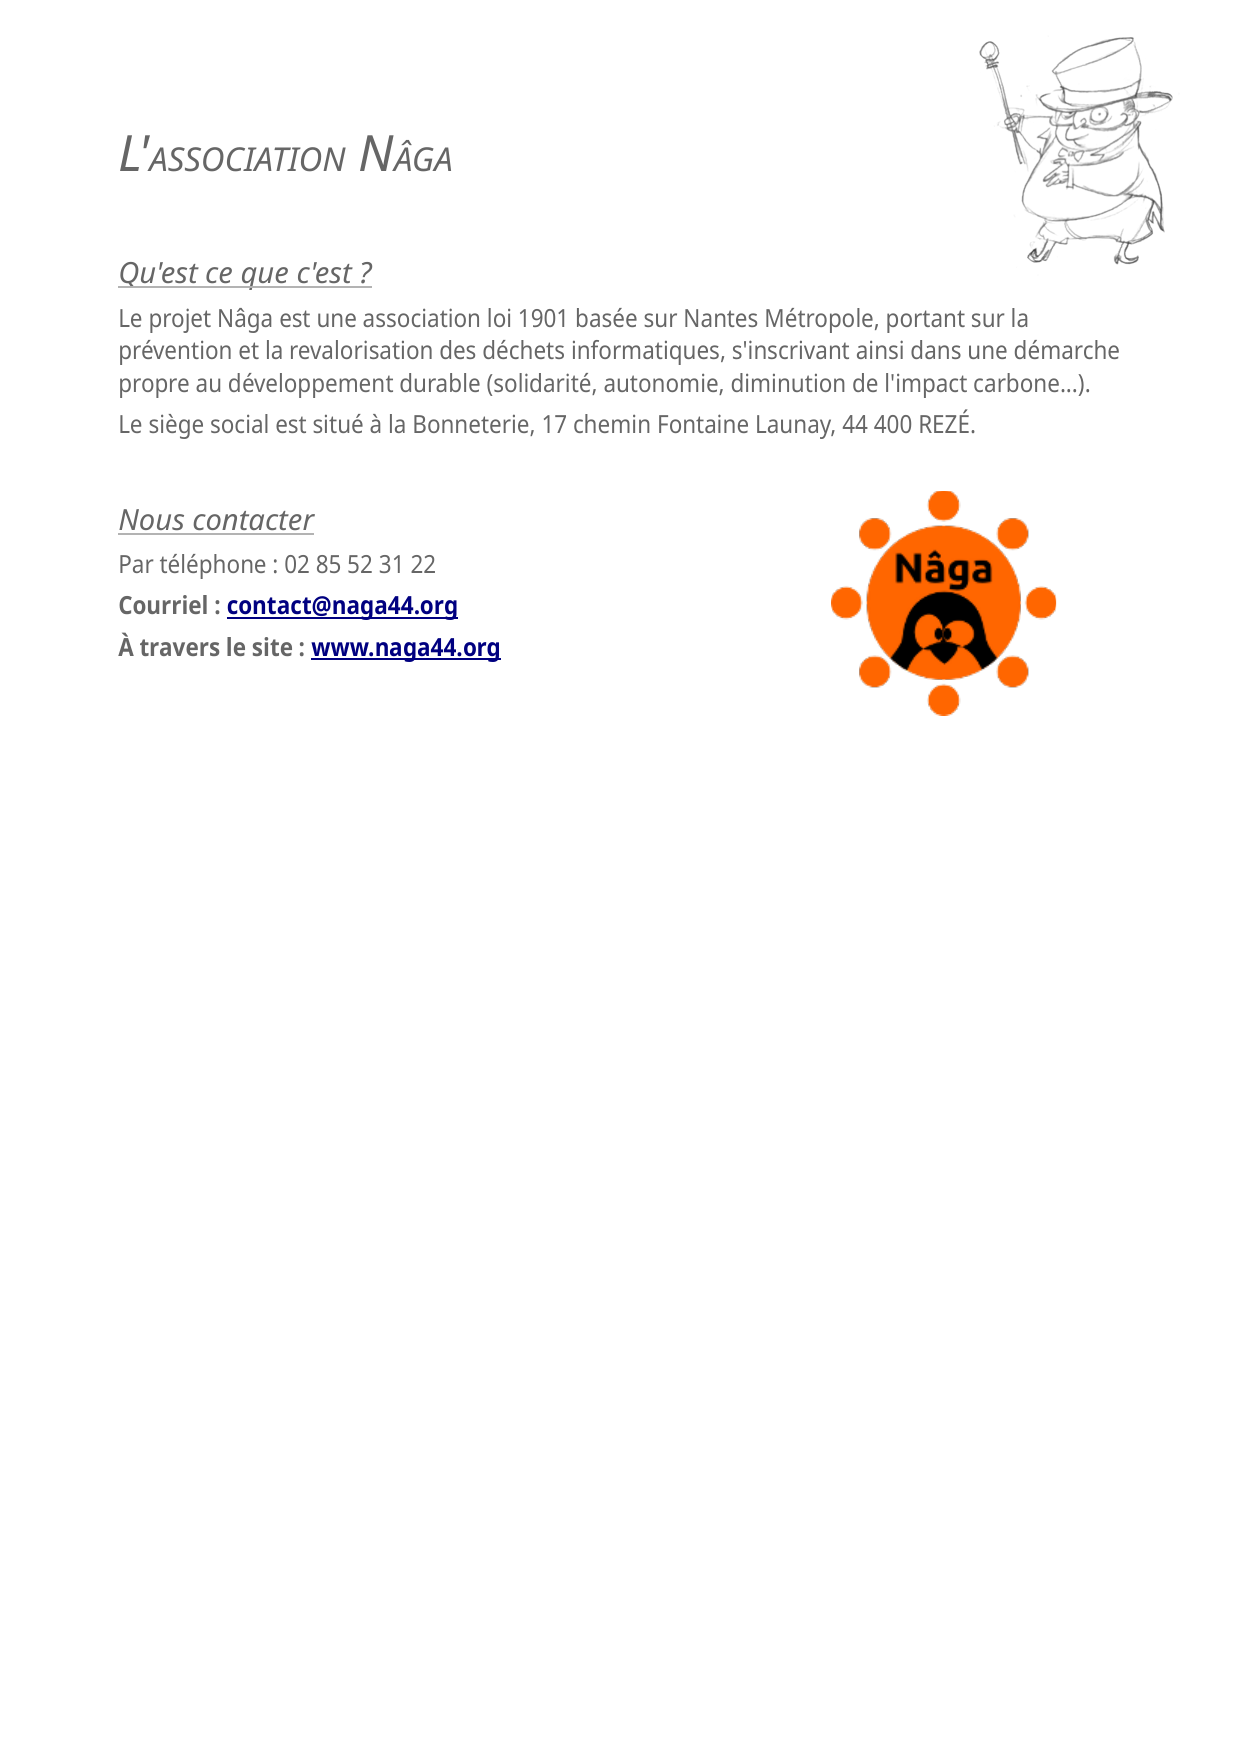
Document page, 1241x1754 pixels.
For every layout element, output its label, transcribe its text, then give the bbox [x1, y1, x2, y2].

subtitle Qu'est ce que c'est ? [118, 252, 1122, 292]
text Le siège social est situé à la Bonneterie, 17 chemin Fontaine Launay, 44 400 REZÉ. [118, 407, 1122, 440]
text [1057, 589, 1122, 621]
text Le projet Nâga est une association loi 1901 basée sur Nantes Métropole, portant sur la prévention et la revalorisation des déchets informatiques, s'inscrivant ainsi dans une démarche propre au développement durable (solidarité, autonomie, diminution de l'impact carbone...). [118, 301, 1122, 398]
subtitle [1057, 499, 1122, 539]
picture [950, 28, 1201, 279]
text [1057, 630, 1122, 663]
text [1057, 547, 1122, 580]
text Courriel : contact@naga44.org [118, 589, 831, 621]
text Par téléphone : 02 85 52 31 22 [118, 547, 831, 580]
text À travers le site : www.naga44.org [118, 630, 831, 663]
subtitle L'association Nâga [118, 118, 950, 186]
picture [831, 491, 1057, 716]
subtitle Nous contacter [118, 499, 831, 539]
